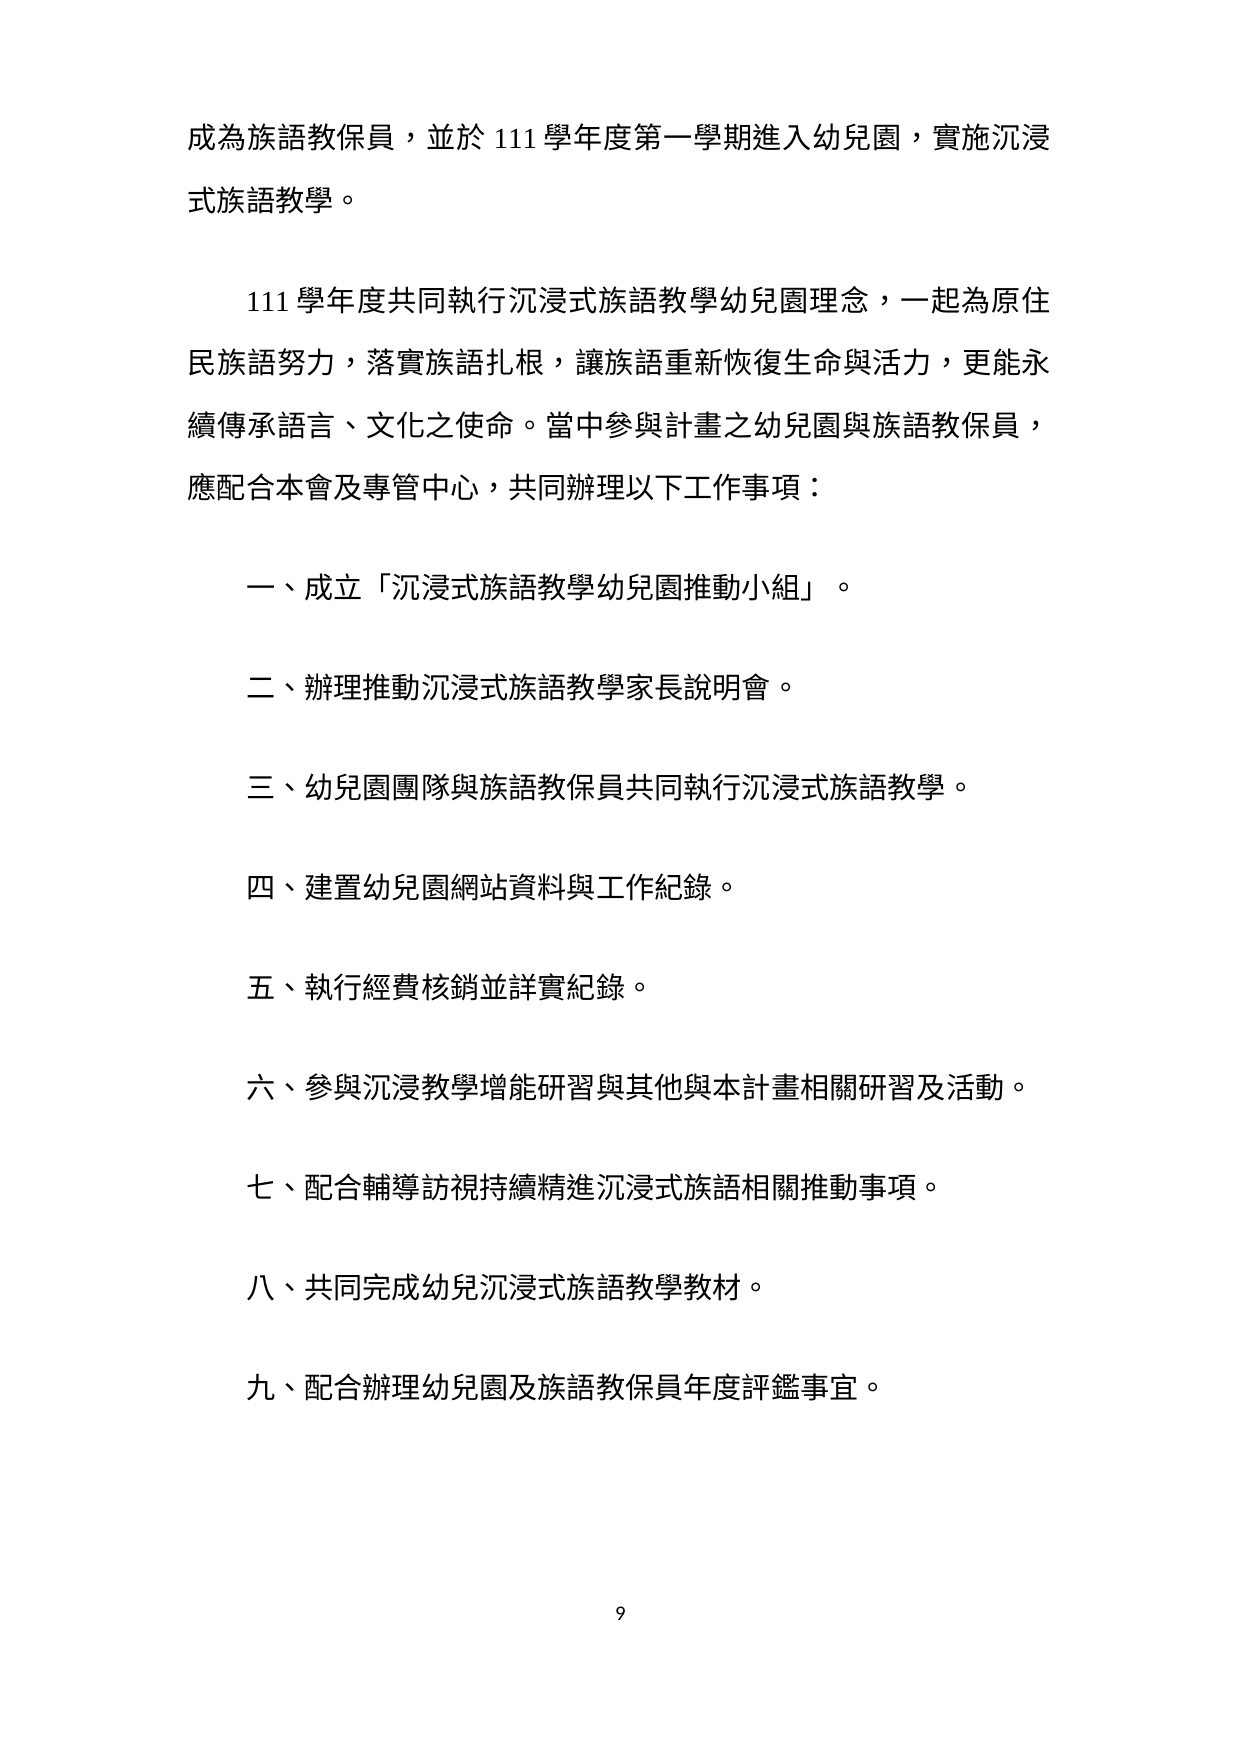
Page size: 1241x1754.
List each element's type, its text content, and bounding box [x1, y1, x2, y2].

text 八、共同完成幼兒沉浸式族語教學教材。 [187, 1244, 1053, 1307]
text 九、配合辦理幼兒園及族語教保員年度評鑑事宜。 [187, 1344, 1053, 1407]
text 五、執行經費核銷並詳實紀錄。 [187, 944, 1053, 1007]
text 111學年度共同執行沉浸式族語教學幼兒園理念，一起為原住民族語努力，落實族語扎根，讓族語重新恢復生命與活力，更能永續傳承語言、文化之使命。當中參與計畫之幼兒園與族語教保員，應配合本會及專管中心，共同辦理以下工作事項： [187, 257, 1053, 507]
text 一、成立「沉浸式族語教學幼兒園推動小組」。 [187, 544, 1053, 607]
text 成為族語教保員，並於111學年度第一學期進入幼兒園，實施沉浸式族語教學。 [187, 94, 1053, 219]
text 六、參與沉浸教學增能研習與其他與本計畫相關研習及活動。 [187, 1044, 1053, 1107]
text 二、辦理推動沉浸式族語教學家長說明會。 [187, 644, 1053, 707]
text 四、建置幼兒園網站資料與工作紀錄。 [187, 844, 1053, 907]
text 三、幼兒園團隊與族語教保員共同執行沉浸式族語教學。 [187, 744, 1053, 807]
text 七、配合輔導訪視持續精進沉浸式族語相關推動事項。 [187, 1144, 1053, 1207]
